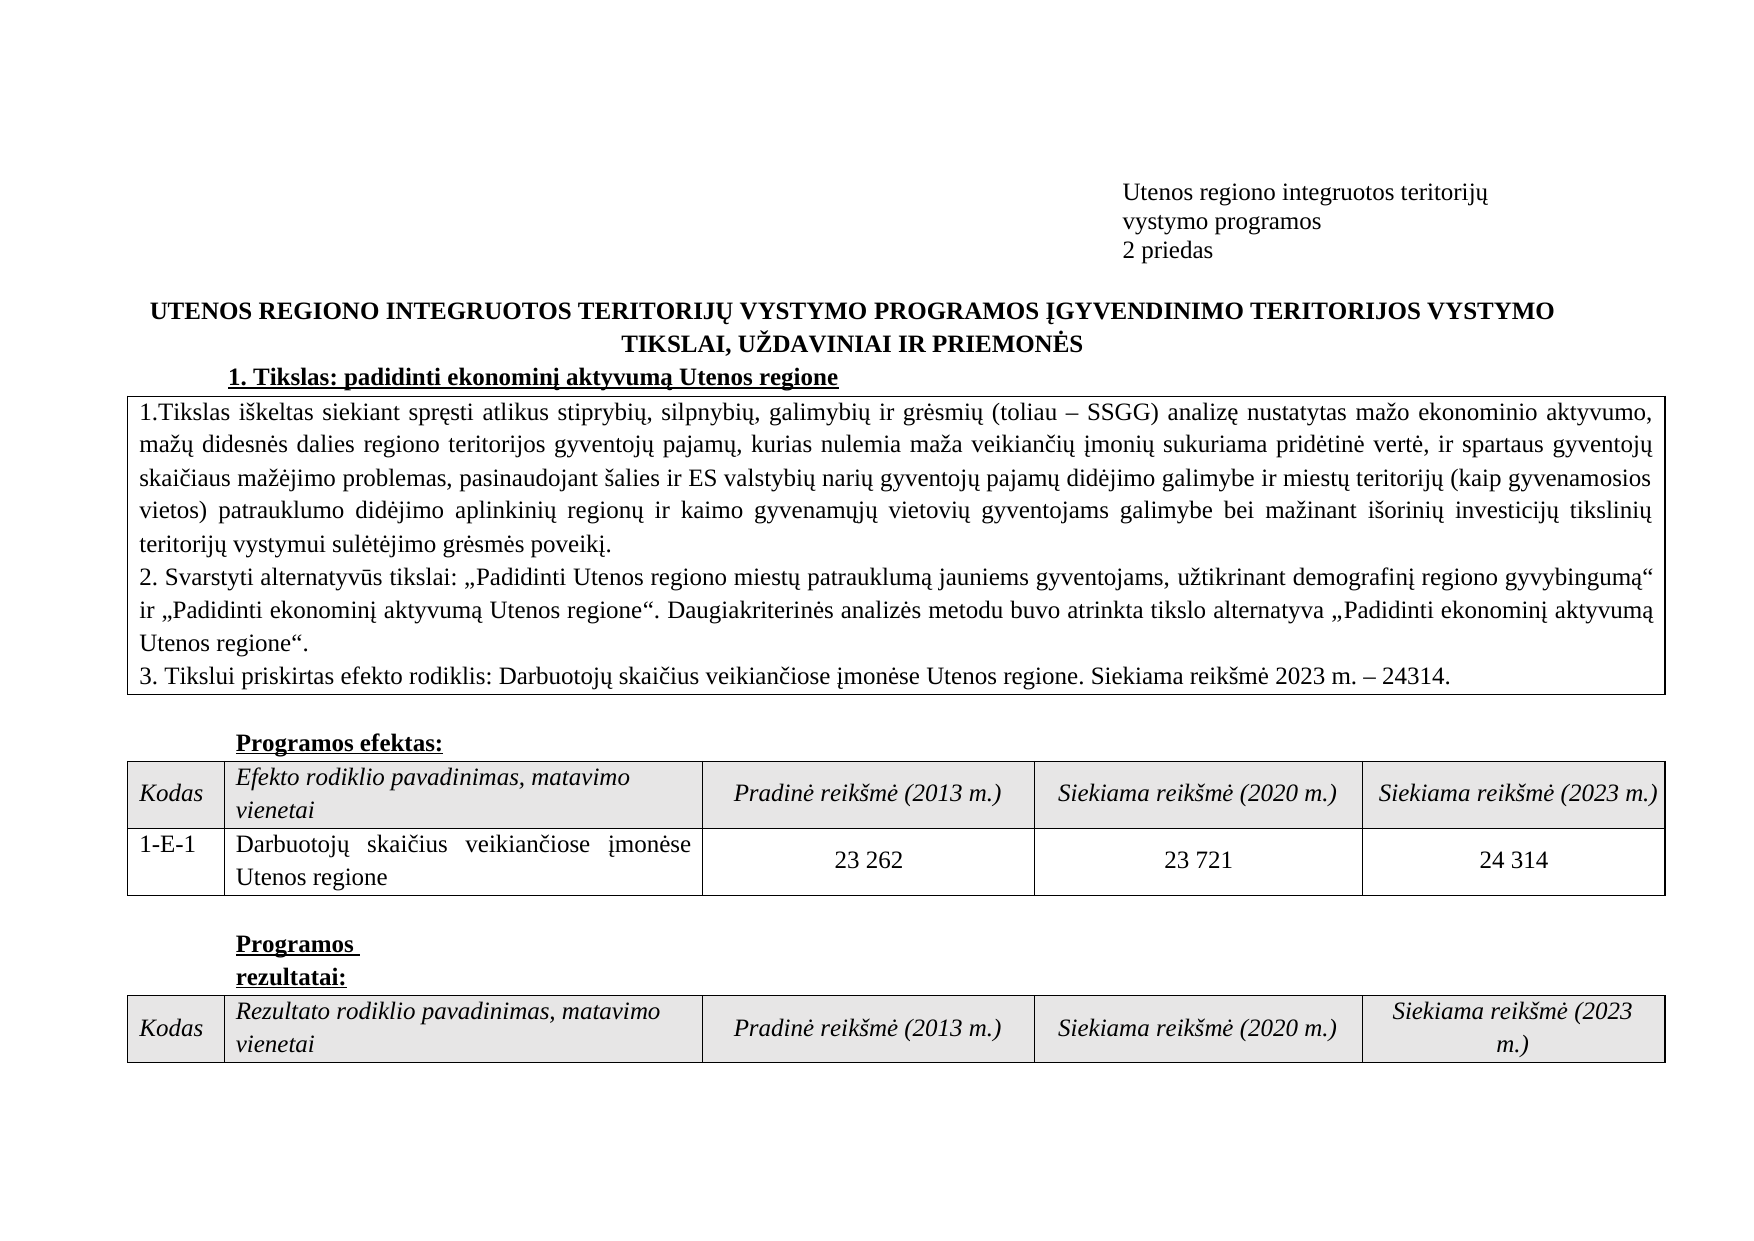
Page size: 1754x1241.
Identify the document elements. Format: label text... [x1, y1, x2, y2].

table_cell [1129, 695, 1233, 761]
table_cell 24 314 [1363, 829, 1664, 895]
table_cell [1035, 695, 1129, 761]
table_cell [703, 896, 831, 995]
table_cell [831, 896, 932, 995]
table_cell Rezultato rodiklio pavadinimas, matavimo vienetai [225, 996, 702, 1062]
table_cell Siekiama reikšmė (2023 m.) [1363, 762, 1664, 828]
text Utenos regiono integruotos teritorijų [118, 177, 1668, 206]
table_cell Pradinė reikšmė (2013 m.) [703, 996, 1034, 1062]
table_cell Efekto rodiklio pavadinimas, matavimo vienetai [225, 762, 702, 828]
table_cell Kodas [128, 762, 224, 828]
table_cell [1461, 695, 1557, 761]
table_cell Siekiama reikšmė (2020 m.) [1035, 762, 1362, 828]
table_cell Darbuotojų skaičius veikiančiose įmonėse Utenos regione [225, 829, 702, 895]
text vystymo programos [118, 206, 1577, 235]
table_cell 1-E-1 [128, 829, 224, 895]
table_cell [1362, 695, 1461, 761]
table_cell [1461, 896, 1557, 995]
table_cell [472, 695, 702, 761]
table_cell [1233, 896, 1362, 995]
table_header 1.Tikslas iškeltas siekiant spręsti atlikus stiprybių, silpnybių, galimybių ir grėsmių (toliau – SSGG) analizę nustatytas mažo ekonominio aktyvumo, mažų didesnės dalies regiono teritorijos gyventojų pajamų, kurias nulemia maža veikiančių įmonių sukuriama pridėtinė vertė, ir spartaus gyventojų skaičiaus mažėjimo problemas, pasinaudojant šalies ir ES valstybių narių gyventojų pajamų didėjimo galimybe ir miestų teritorijų (kaip gyvenamosios vietos) patrauklumo didėjimo aplinkinių regionų ir kaimo gyvenamųjų vietovių gyventojams galimybe bei mažinant išorinių investicijų tikslinių teritorijų vystymui sulėtėjimo grėsmės poveikį. 2. Svarstyti alternatyvūs tikslai: „Padidinti Utenos regiono miestų patrauklumą jauniems gyventojams, užtikrinant demografinį regiono gyvybingumą“ ir „Padidinti ekonominį aktyvumą Utenos regione“. Daugiakriterinės analizės metodu buvo atrinkta tikslo alternatyva „Padidinti ekonominį aktyvumą Utenos regione“. 3. Tikslui priskirtas efekto rodiklis: Darbuotojų skaičius veikiančiose įmonėse Utenos regione. Siekiama reikšmė 2023 m. – 24314. [128, 397, 1664, 694]
table_cell [933, 896, 1035, 995]
table_cell Pradinė reikšmė (2013 m.) [703, 762, 1034, 828]
table_cell 23 262 [703, 829, 1034, 895]
table_cell [472, 896, 702, 995]
table_cell [933, 695, 1035, 761]
table_cell [1129, 896, 1233, 995]
text 1. Tikslas: padidinti ekonominį aktyvumą Utenos regione [118, 362, 1577, 391]
table_cell [1362, 896, 1461, 995]
table_cell [1557, 896, 1665, 995]
table_cell [831, 695, 932, 761]
table_cell [703, 695, 831, 761]
table_cell Siekiama reikšmė (2020 m.) [1035, 996, 1362, 1062]
table_cell Programos rezultatai: [224, 896, 472, 995]
table_cell [1233, 695, 1362, 761]
table_cell [128, 896, 224, 995]
table_cell Programos efektas: [224, 695, 472, 761]
table_cell Kodas [128, 996, 224, 1062]
table_cell 23 721 [1035, 829, 1362, 895]
table_cell [1035, 896, 1129, 995]
table_cell [1557, 695, 1665, 761]
table_cell Siekiama reikšmė (2023 m.) [1363, 996, 1664, 1062]
text 2 priedas [118, 235, 1577, 263]
table_cell [128, 695, 224, 761]
text UTENOS REGIONO INTEGRUOTOS TERITORIJŲ VYSTYMO PROGRAMOS ĮGYVENDINIMO TERITORIJOS VYSTYMO TIKSLAI, UŽDAVINIAI IR PRIEMONĖS [128, 296, 1577, 358]
